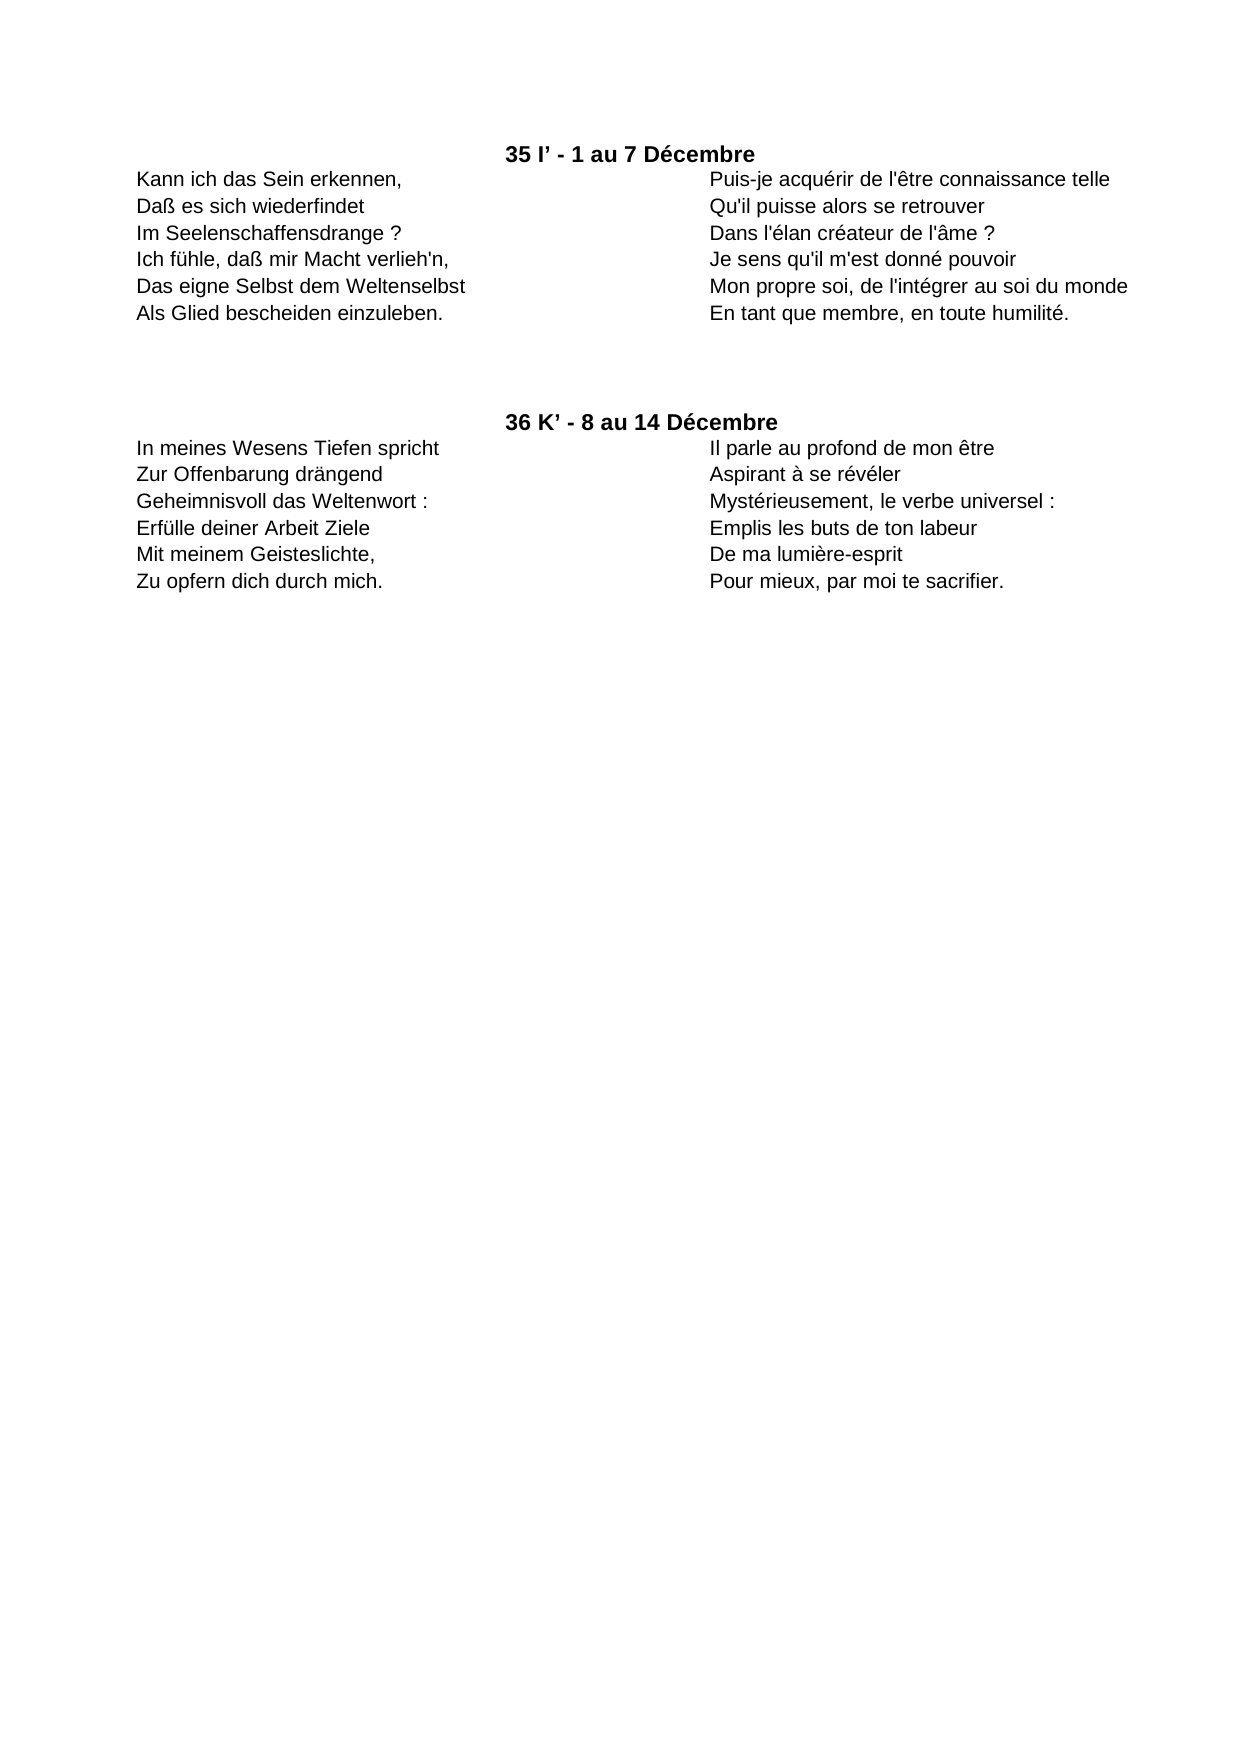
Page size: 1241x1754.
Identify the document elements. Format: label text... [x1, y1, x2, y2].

table_cell In meines Wesens Tiefen spricht [133, 436, 706, 462]
table_cell Im Seelenschaffensdrange ? [133, 221, 706, 247]
table_cell Emplis les buts de ton labeur [706, 516, 1240, 542]
table_cell Je sens qu'il m'est donné pouvoir [706, 248, 1240, 274]
table_cell Daß es sich wiederfindet [133, 194, 706, 221]
table_cell Das eigne Selbst dem Weltenselbst [133, 274, 706, 301]
table_cell De ma lumière-esprit [706, 543, 1240, 569]
table_cell Il parle au profond de mon être [706, 436, 1240, 462]
table_cell Mystérieusement, le verbe universel : [706, 489, 1240, 516]
table_cell Puis-je acquérir de l'être connaissance telle [706, 168, 1240, 194]
table_cell En tant que membre, en toute humilité. [706, 301, 1240, 327]
table_cell Dans l'élan créateur de l'âme ? [706, 221, 1240, 247]
table_cell Geheimnisvoll das Weltenwort : [133, 489, 706, 516]
table_cell Pour mieux, par moi te sacrifier. [706, 569, 1240, 596]
table_cell [706, 355, 1240, 382]
table_cell Erfülle deiner Arbeit Ziele [133, 516, 706, 542]
table_header 35 I’ - 1 au 7 Décembre [133, 140, 1240, 167]
table_cell Mon propre soi, de l'intégrer au soi du monde [706, 274, 1240, 301]
table_cell 36 K’ - 8 au 14 Décembre [133, 382, 1240, 436]
table_cell Zu opfern dich durch mich. [133, 569, 706, 596]
table_cell [706, 328, 1240, 354]
table_cell [133, 328, 706, 354]
table_cell Als Glied bescheiden einzuleben. [133, 301, 706, 327]
table_cell Aspirant à se révéler [706, 463, 1240, 489]
table_cell Mit meinem Geisteslichte, [133, 543, 706, 569]
table_cell Qu'il puisse alors se retrouver [706, 194, 1240, 221]
table_cell [133, 355, 706, 382]
table_cell Ich fühle, daß mir Macht verlieh'n, [133, 248, 706, 274]
table_cell Zur Offenbarung drängend [133, 463, 706, 489]
table_cell Kann ich das Sein erkennen, [133, 168, 706, 194]
